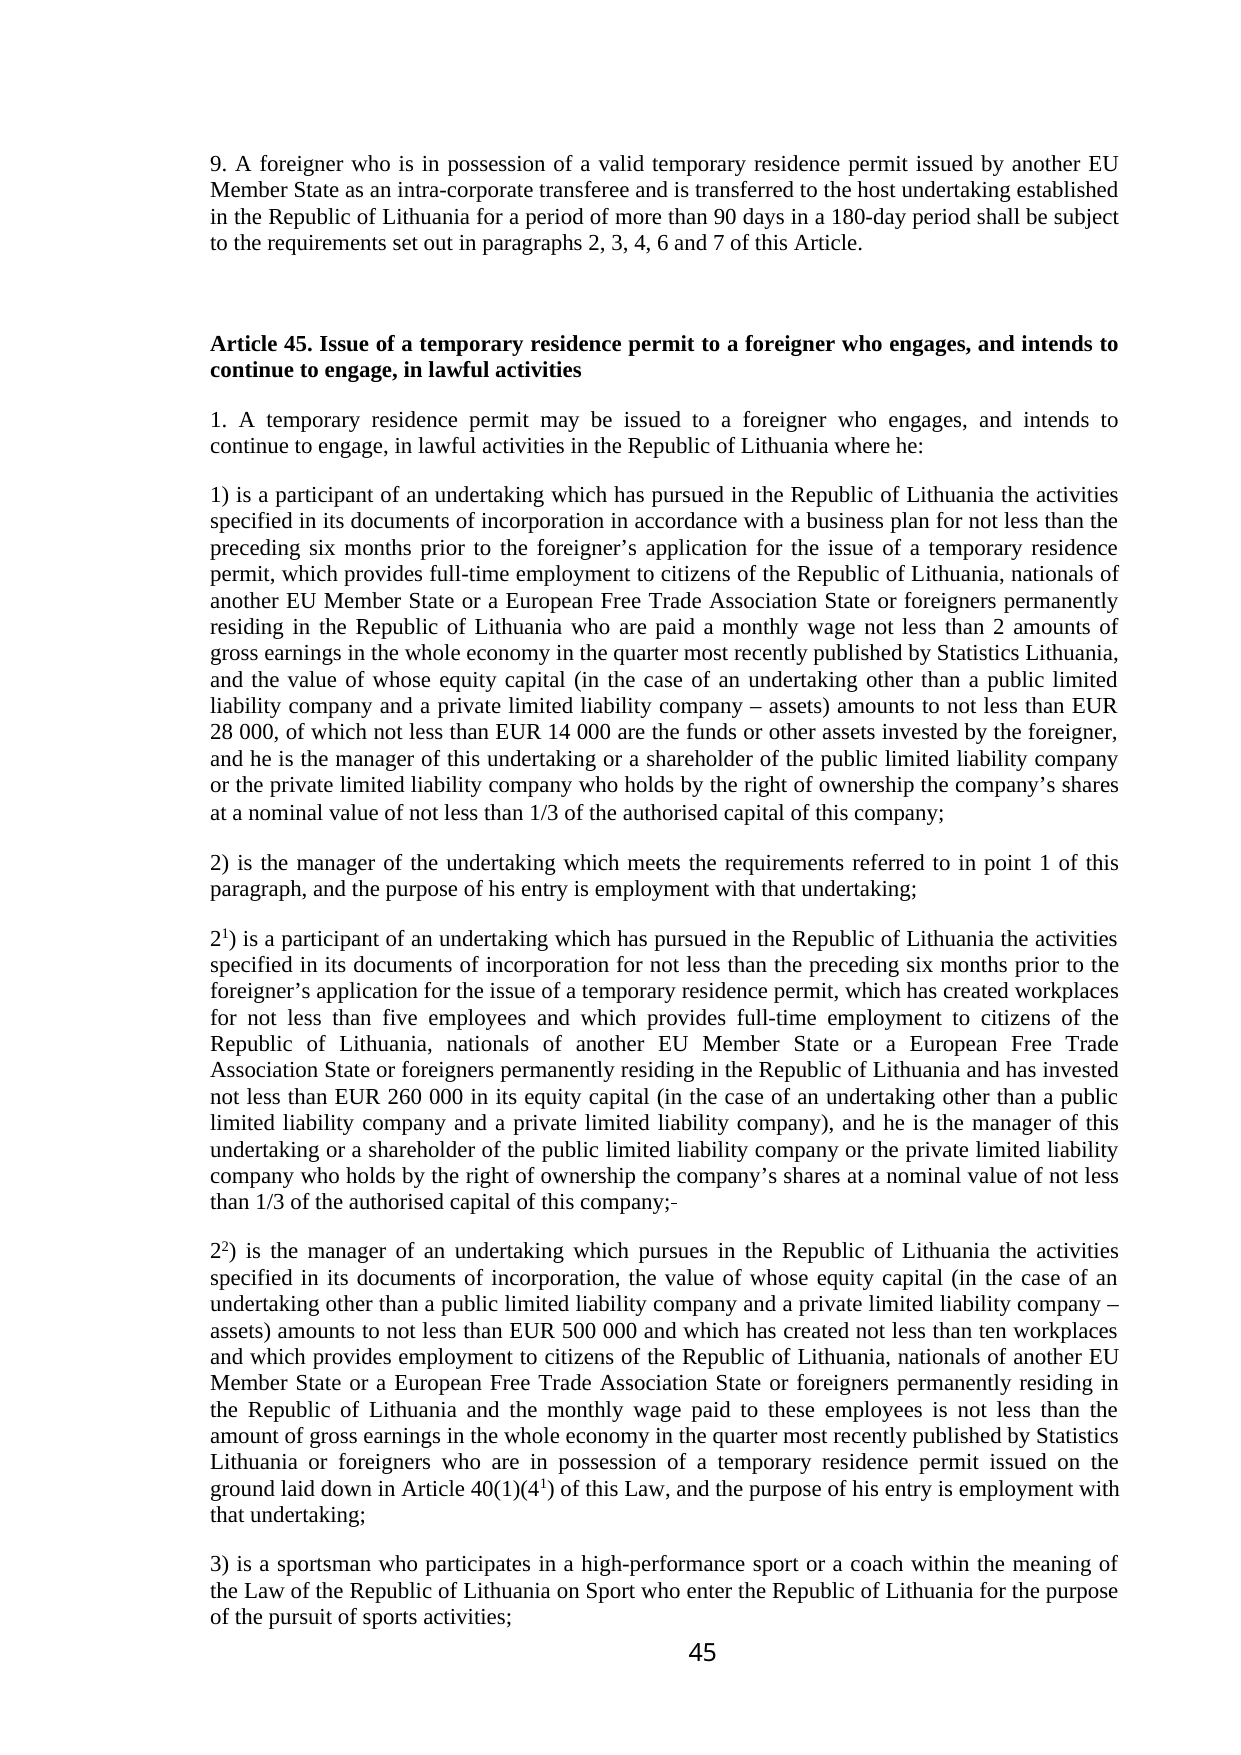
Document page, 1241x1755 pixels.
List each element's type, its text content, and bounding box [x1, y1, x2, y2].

text Article 45. Issue of a temporary residence permit to a foreigner who engages, and intends to continue to engage, in lawful activities [210, 330, 1120, 383]
text 1. A temporary residence permit may be issued to a foreigner who engages, and intends to continue to engage, in lawful activities in the Republic of Lithuania where he: [210, 406, 1120, 458]
text 9. A foreigner who is in possession of a valid temporary residence permit issued by another EU Member State as an intra-corporate transferee and is transferred to the host undertaking established in the Republic of Lithuania for a period of more than 90 days in a 180-day period shall be subject to the requirements set out in paragraphs 2, 3, 4, 6 and 7 of this Article. [210, 150, 1120, 255]
text 1) is a participant of an undertaking which has pursued in the Republic of Lithuania the activities specified in its documents of incorporation in accordance with a business plan for not less than the preceding six months prior to the foreigner’s application for the issue of a temporary residence permit, which provides full-time employment to citizens of the Republic of Lithuania, nationals of another EU Member State or a European Free Trade Association State or foreigners permanently residing in the Republic of Lithuania who are paid a monthly wage not less than 2 amounts of gross earnings in the whole economy in the quarter most recently published by Statistics Lithuania, and the value of whose equity capital (in the case of an undertaking other than a public limited liability company and a private limited liability company – assets) amounts to not less than EUR 28 000, of which not less than EUR 14 000 are the funds or other assets invested by the foreigner, and he is the manager of this undertaking or a shareholder of the public limited liability company or the private limited liability company who holds by the right of ownership the company’s shares at a nominal value of not less than 1/3 of the authorised capital of this company; [210, 481, 1120, 826]
text 21) is a participant of an undertaking which has pursued in the Republic of Lithuania the activities specified in its documents of incorporation for not less than the preceding six months prior to the foreigner’s application for the issue of a temporary residence permit, which has created workplaces for not less than five employees and which provides full-time employment to citizens of the Republic of Lithuania, nationals of another EU Member State or a European Free Trade Association State or foreigners permanently residing in the Republic of Lithuania and has invested not less than EUR 260 000 in its equity capital (in the case of an undertaking other than a public limited liability company and a private limited liability company), and he is the manager of this undertaking or a shareholder of the public limited liability company or the private limited liability company who holds by the right of ownership the company’s shares at a nominal value of not less than 1/3 of the authorised capital of this company; [210, 925, 1120, 1215]
text 22) is the manager of an undertaking which pursues in the Republic of Lithuania the activities specified in its documents of incorporation, the value of whose equity capital (in the case of an undertaking other than a public limited liability company and a private limited liability company – assets) amounts to not less than EUR 500 000 and which has created not less than ten workplaces and which provides employment to citizens of the Republic of Lithuania, nationals of another EU Member State or a European Free Trade Association State or foreigners permanently residing in the Republic of Lithuania and the monthly wage paid to these employees is not less than the amount of gross earnings in the whole economy in the quarter most recently published by Statistics Lithuania or foreigners who are in possession of a temporary residence permit issued on the ground laid down in Article 40(1)(41) of this Law, and the purpose of his entry is employment with that undertaking; [210, 1238, 1120, 1527]
text 2) is the manager of the undertaking which meets the requirements referred to in point 1 of this paragraph, and the purpose of his entry is employment with that undertaking; [210, 849, 1120, 902]
text 3) is a sportsman who participates in a high-performance sport or a coach within the meaning of the Law of the Republic of Lithuania on Sport who enter the Republic of Lithuania for the purpose of the pursuit of sports activities; [210, 1550, 1120, 1629]
